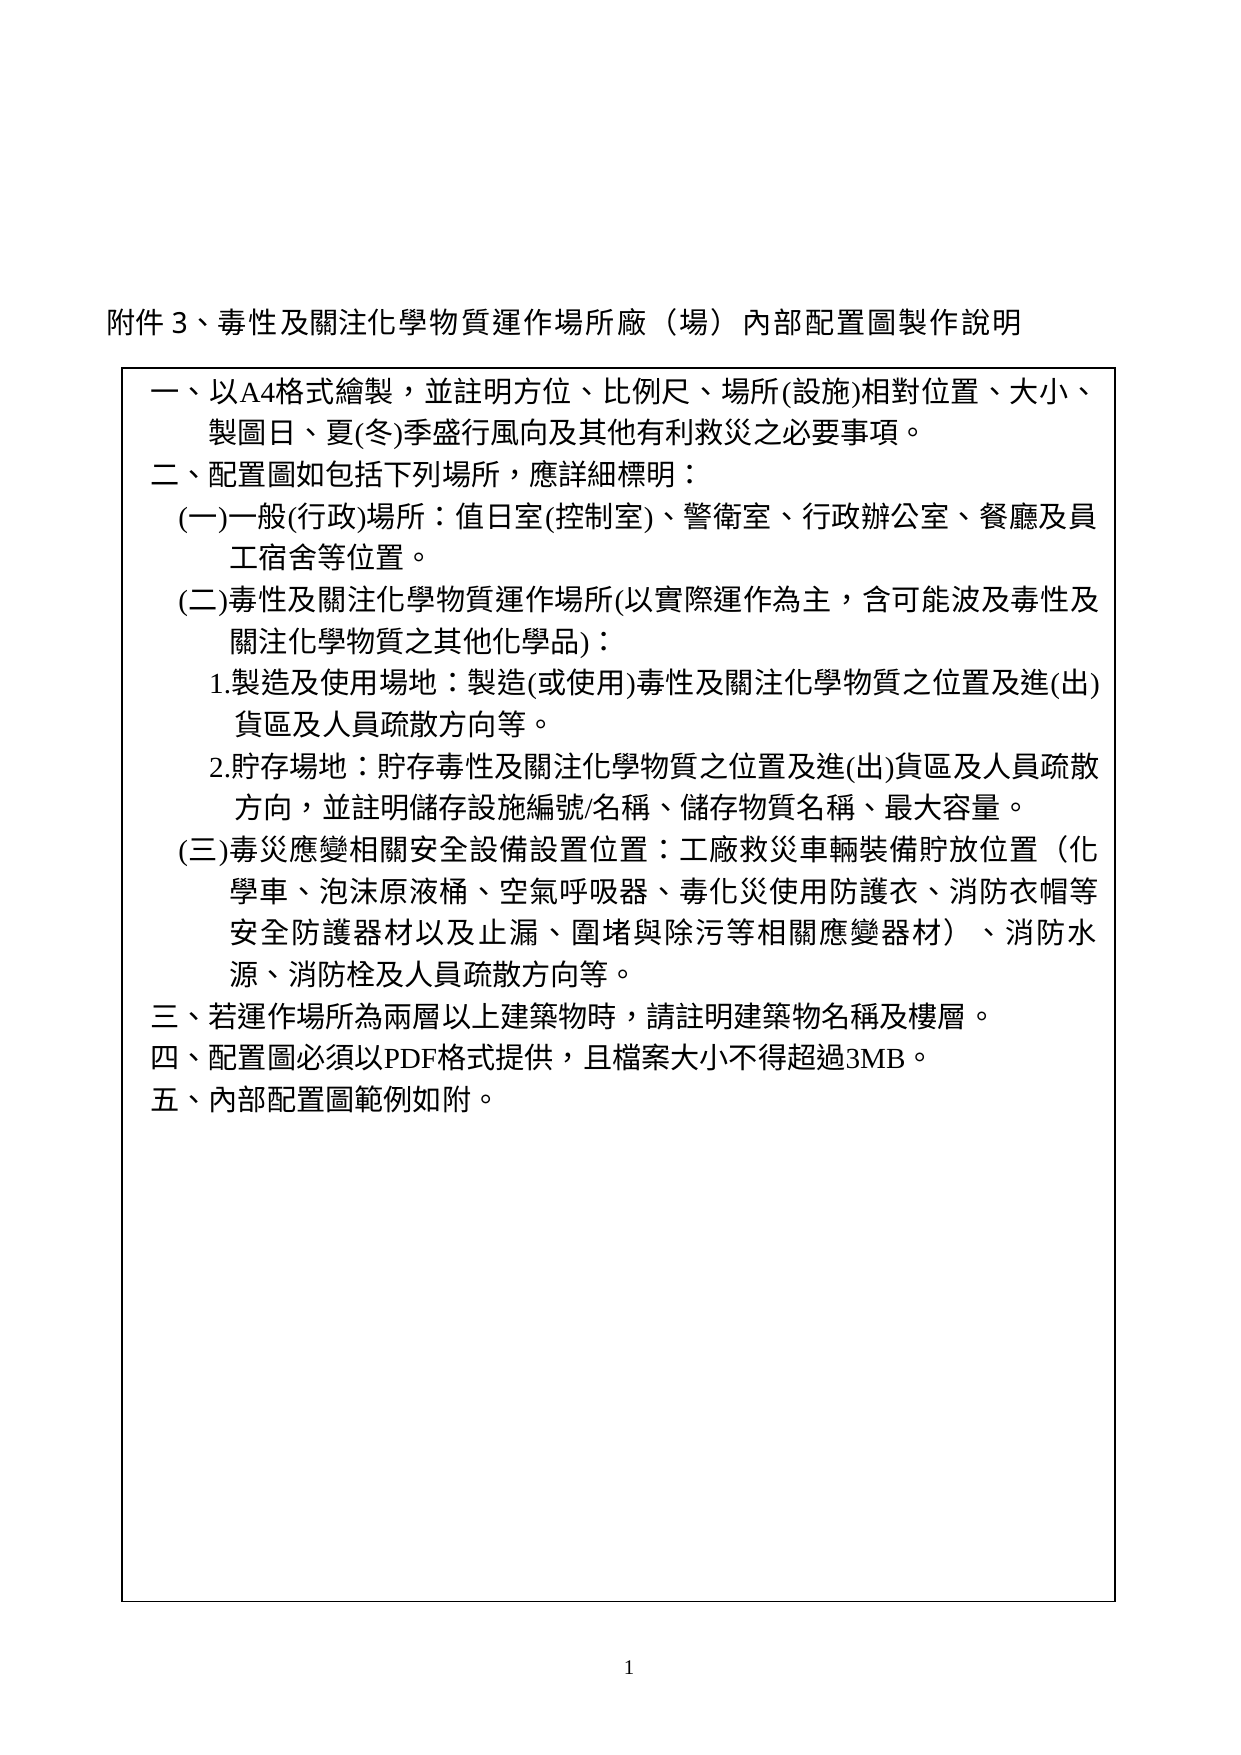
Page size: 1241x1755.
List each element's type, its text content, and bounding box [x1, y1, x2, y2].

text 附件3、毒性及關注化學物質運作場所廠（場）內部配置圖製作說明 [106, 300, 1152, 342]
table_header 一、以A4格式繪製，並註明方位、比例尺、場所(設施)相對位置、大小、製圖日、夏(冬)季盛行風向及其他有利救災之必要事項。 二、配置圖如包括下列場所，應詳細標明： (一)一般(行政)場所：值日室(控制室)、警衛室、行政辦公室、餐廳及員工宿舍等位置。 (二)毒性及關注化學物質運作場所(以實際運作為主，含可能波及毒性及關注化學物質之其他化學品)： 1.製造及使用場地：製造(或使用)毒性及關注化學物質之位置及進(出)貨區及人員疏散方向等。 2.貯存場地：貯存毒性及關注化學物質之位置及進(出)貨區及人員疏散方向，並註明儲存設施編號/名稱、儲存物質名稱、最大容量。 (三)毒災應變相關安全設備設置位置：工廠救災車輛裝備貯放位置（化學車、泡沫原液桶、空氣呼吸器、毒化災使用防護衣、消防衣帽等安全防護器材以及止漏、圍堵與除污等相關應變器材）、消防水源、消防栓及人員疏散方向等。 三、若運作場所為兩層以上建築物時，請註明建築物名稱及樓層。 四、配置圖必須以PDF格式提供，且檔案大小不得超過3MB。 五、內部配置圖範例如附。 [123, 369, 1114, 1601]
